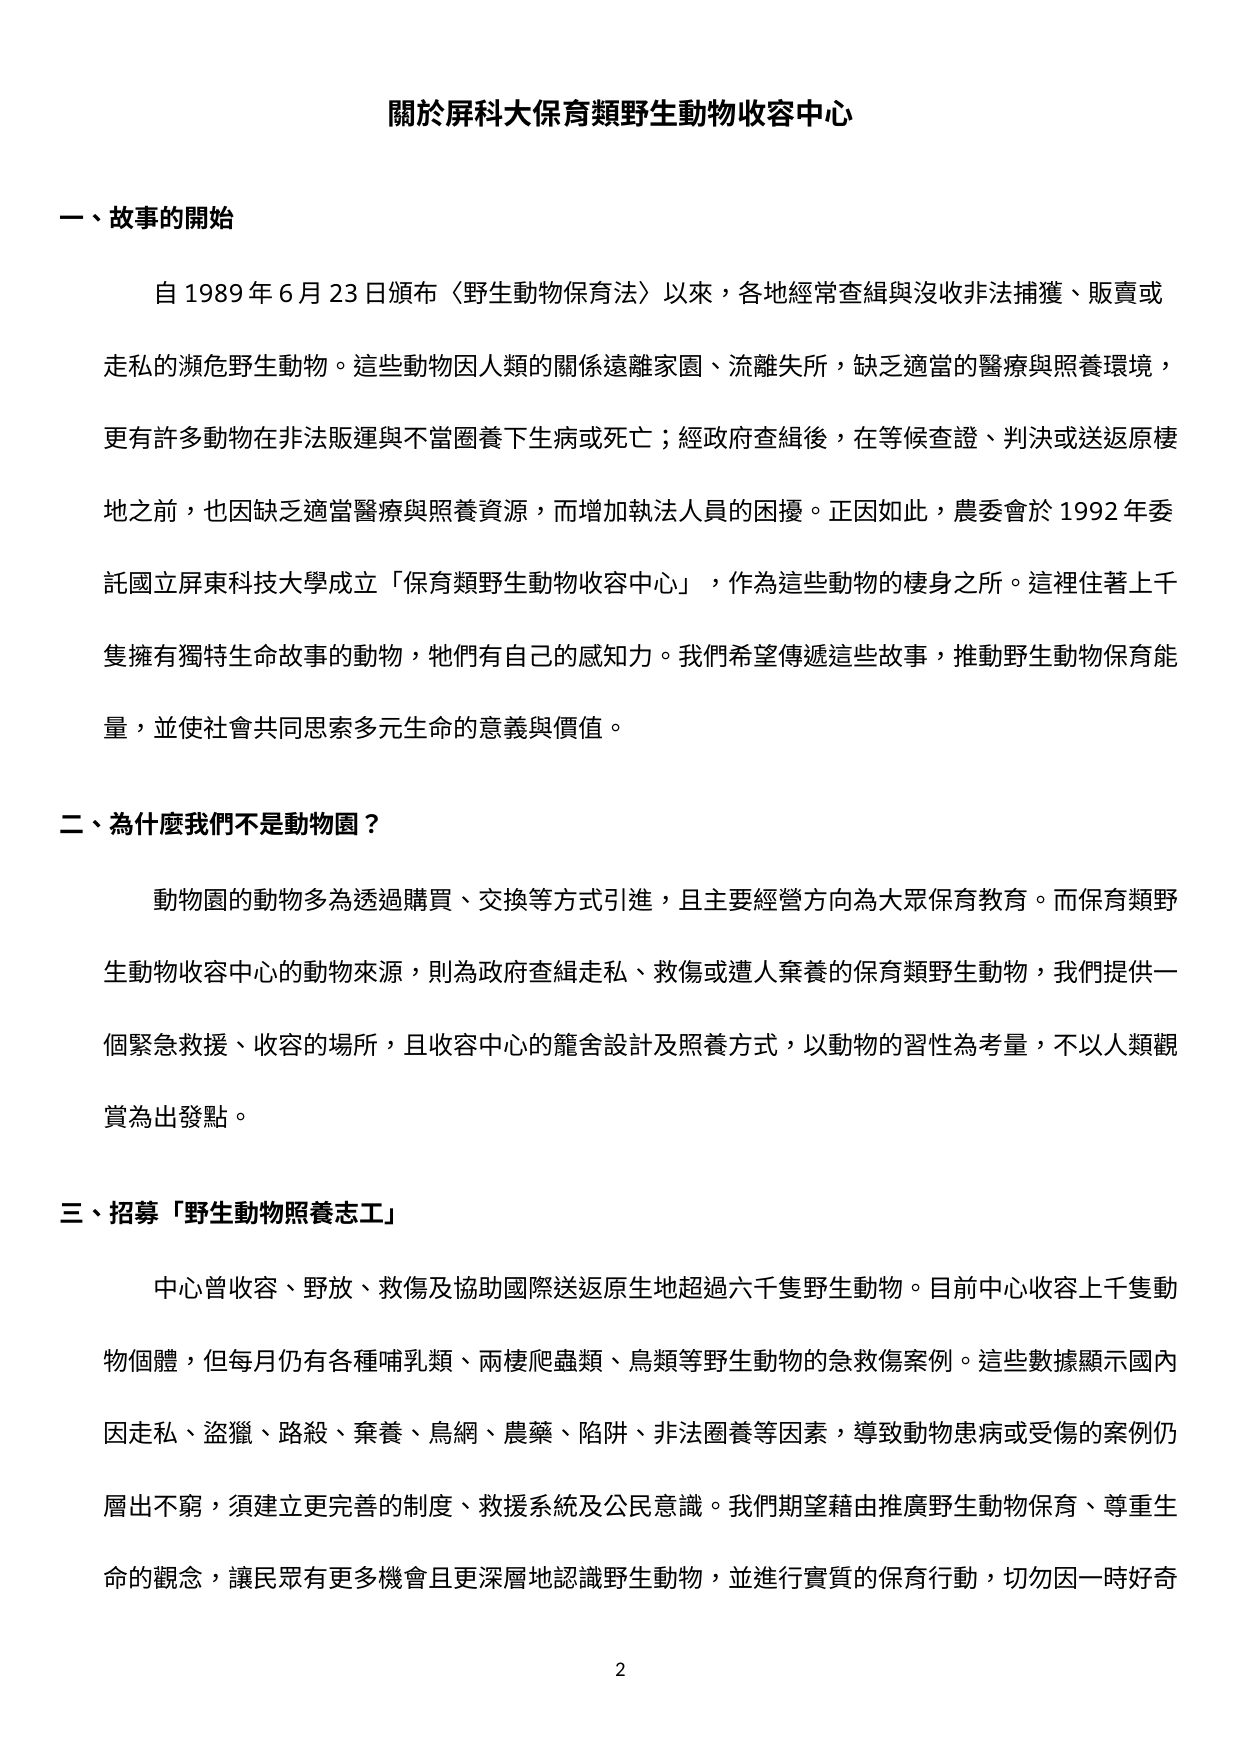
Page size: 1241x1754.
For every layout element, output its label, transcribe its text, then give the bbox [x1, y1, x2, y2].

text 二、為什麼我們不是動物園？ [59, 781, 1181, 844]
text 關於屏科大保育類野生動物收容中心 [59, 70, 1181, 133]
text 一、故事的開始 [59, 175, 1181, 238]
text 動物園的動物多為透過購買、交換等方式引進，且主要經營方向為大眾保育教育。而保育類野生動物收容中心的動物來源，則為政府查緝走私、救傷或遭人棄養的保育類野生動物，我們提供一個緊急救援、收容的場所，且收容中心的籠舍設計及照養方式，以動物的習性為考量，不以人類觀賞為出發點。 [103, 880, 1181, 1134]
text 中心曾收容、野放、救傷及協助國際送返原生地超過六千隻野生動物。目前中心收容上千隻動物個體，但每月仍有各種哺乳類、兩棲爬蟲類、鳥類等野生動物的急救傷案例。這些數據顯示國內因走私、盜獵、路殺、棄養、鳥網、農藥、陷阱、非法圈養等因素，導致動物患病或受傷的案例仍層出不窮，須建立更完善的制度、救援系統及公民意識。我們期望藉由推廣野生動物保育、尊重生命的觀念，讓民眾有更多機會且更深層地認識野生動物，並進行實質的保育行動，切勿因一時好奇 [103, 1269, 1181, 1595]
text 三、招募「野生動物照養志工」 [59, 1170, 1181, 1233]
text 自1989年6月23日頒布〈野生動物保育法〉以來，各地經常查緝與沒收非法捕獲、販賣或走私的瀕危野生動物。這些動物因人類的關係遠離家園、流離失所，缺乏適當的醫療與照養環境，更有許多動物在非法販運與不當圈養下生病或死亡；經政府查緝後，在等候查證、判決或送返原棲地之前，也因缺乏適當醫療與照養資源，而增加執法人員的困擾。正因如此，農委會於1992年委託國立屏東科技大學成立「保育類野生動物收容中心」，作為這些動物的棲身之所。這裡住著上千隻擁有獨特生命故事的動物，牠們有自己的感知力。我們希望傳遞這些故事，推動野生動物保育能量，並使社會共同思索多元生命的意義與價值。 [103, 274, 1181, 745]
